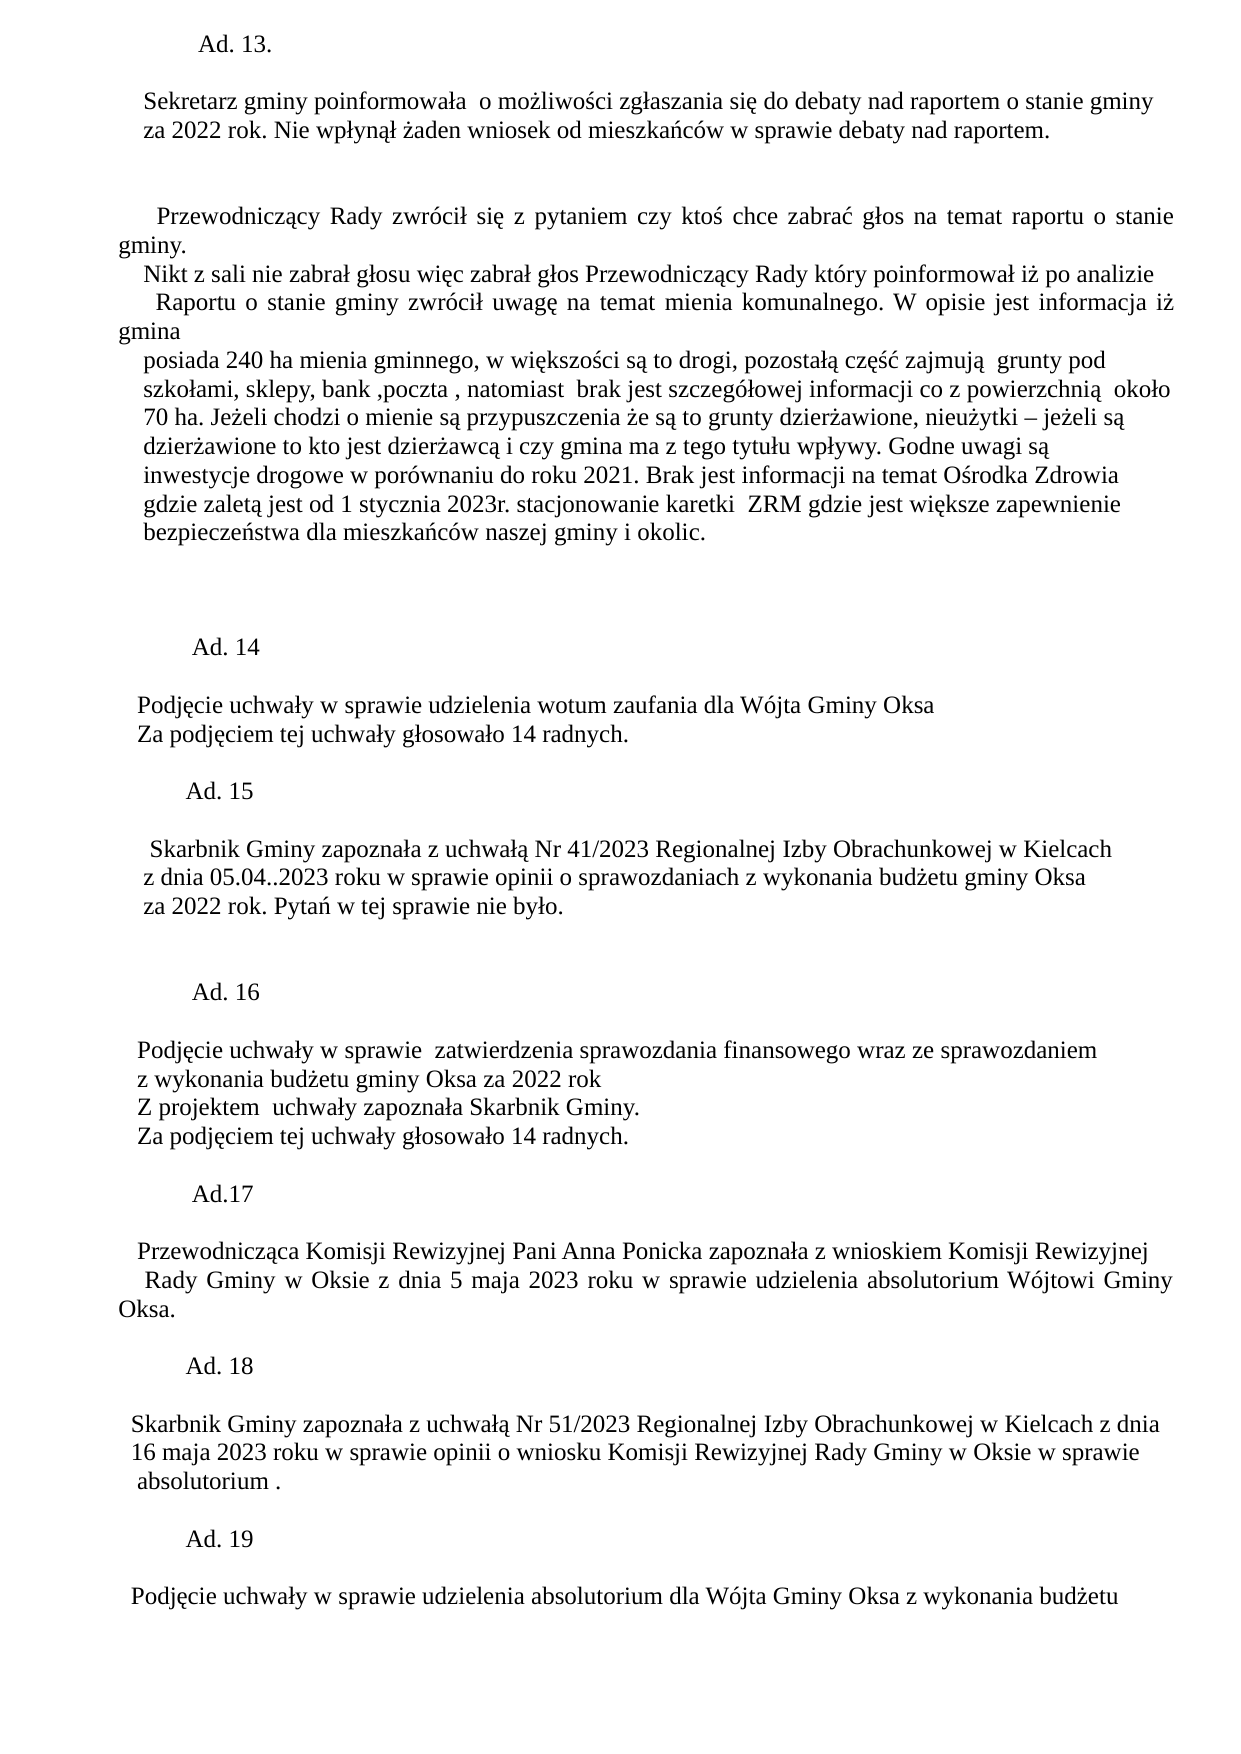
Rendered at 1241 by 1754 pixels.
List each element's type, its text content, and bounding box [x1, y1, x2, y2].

text absolutorium . [118, 1466, 1175, 1495]
text Ad. 14 [118, 632, 1175, 661]
text Rady Gminy w Oksie z dnia 5 maja 2023 roku w sprawie udzielenia absolutorium Wójtowi Gminy Oksa. [118, 1265, 1175, 1322]
text Podjęcie uchwały w sprawie udzielenia absolutorium dla Wójta Gminy Oksa z wykonania budżetu [118, 1581, 1175, 1610]
text Podjęcie uchwały w sprawie zatwierdzenia sprawozdania finansowego wraz ze sprawozdaniem [118, 1035, 1175, 1064]
text Z projektem uchwały zapoznała Skarbnik Gminy. [118, 1092, 1175, 1121]
text posiada 240 ha mienia gminnego, w większości są to drogi, pozostałą część zajmują grunty pod [118, 345, 1175, 374]
text dzierżawione to kto jest dzierżawcą i czy gmina ma z tego tytułu wpływy. Godne uwagi są [118, 431, 1175, 460]
text Przewodnicząca Komisji Rewizyjnej Pani Anna Ponicka zapoznała z wnioskiem Komisji Rewizyjnej [118, 1236, 1175, 1265]
text 16 maja 2023 roku w sprawie opinii o wniosku Komisji Rewizyjnej Rady Gminy w Oksie w sprawie [118, 1437, 1175, 1466]
text gdzie zaletą jest od 1 stycznia 2023r. stacjonowanie karetki ZRM gdzie jest większe zapewnienie [118, 489, 1175, 517]
text z dnia 05.04..2023 roku w sprawie opinii o sprawozdaniach z wykonania budżetu gminy Oksa [118, 862, 1175, 891]
text Podjęcie uchwały w sprawie udzielenia wotum zaufania dla Wójta Gminy Oksa [118, 690, 1175, 719]
text Ad.17 [118, 1179, 1175, 1207]
text bezpieczeństwa dla mieszkańców naszej gminy i okolic. [118, 517, 1175, 546]
text Skarbnik Gminy zapoznała z uchwałą Nr 41/2023 Regionalnej Izby Obrachunkowej w Kielcach [118, 834, 1175, 862]
text Przewodniczący Rady zwrócił się z pytaniem czy ktoś chce zabrać głos na temat raportu o stanie gminy. [118, 201, 1175, 259]
text Raportu o stanie gminy zwrócił uwagę na temat mienia komunalnego. W opisie jest informacja iż gmina [118, 287, 1175, 345]
text za 2022 rok. Pytań w tej sprawie nie było. [118, 891, 1175, 920]
text Za podjęciem tej uchwały głosowało 14 radnych. [118, 1121, 1175, 1150]
text Ad. 16 [118, 977, 1175, 1006]
text Skarbnik Gminy zapoznała z uchwałą Nr 51/2023 Regionalnej Izby Obrachunkowej w Kielcach z dnia [118, 1409, 1175, 1437]
text z wykonania budżetu gminy Oksa za 2022 rok [118, 1064, 1175, 1092]
text Ad. 18 [118, 1351, 1175, 1380]
text szkołami, sklepy, bank ,poczta , natomiast brak jest szczegółowej informacji co z powierzchnią około [118, 374, 1175, 402]
text Ad. 15 [118, 776, 1175, 805]
text 70 ha. Jeżeli chodzi o mienie są przypuszczenia że są to grunty dzierżawione, nieużytki – jeżeli są [118, 402, 1175, 431]
text Za podjęciem tej uchwały głosowało 14 radnych. [118, 719, 1175, 747]
text za 2022 rok. Nie wpłynął żaden wniosek od mieszkańców w sprawie debaty nad raportem. [118, 115, 1175, 144]
text Nikt z sali nie zabrał głosu więc zabrał głos Przewodniczący Rady który poinformował iż po analizie [118, 259, 1175, 287]
text Sekretarz gminy poinformowała o możliwości zgłaszania się do debaty nad raportem o stanie gminy [118, 86, 1175, 115]
text Ad. 19 [118, 1524, 1175, 1552]
text inwestycje drogowe w porównaniu do roku 2021. Brak jest informacji na temat Ośrodka Zdrowia [118, 460, 1175, 489]
text Ad. 13. [118, 29, 1175, 57]
